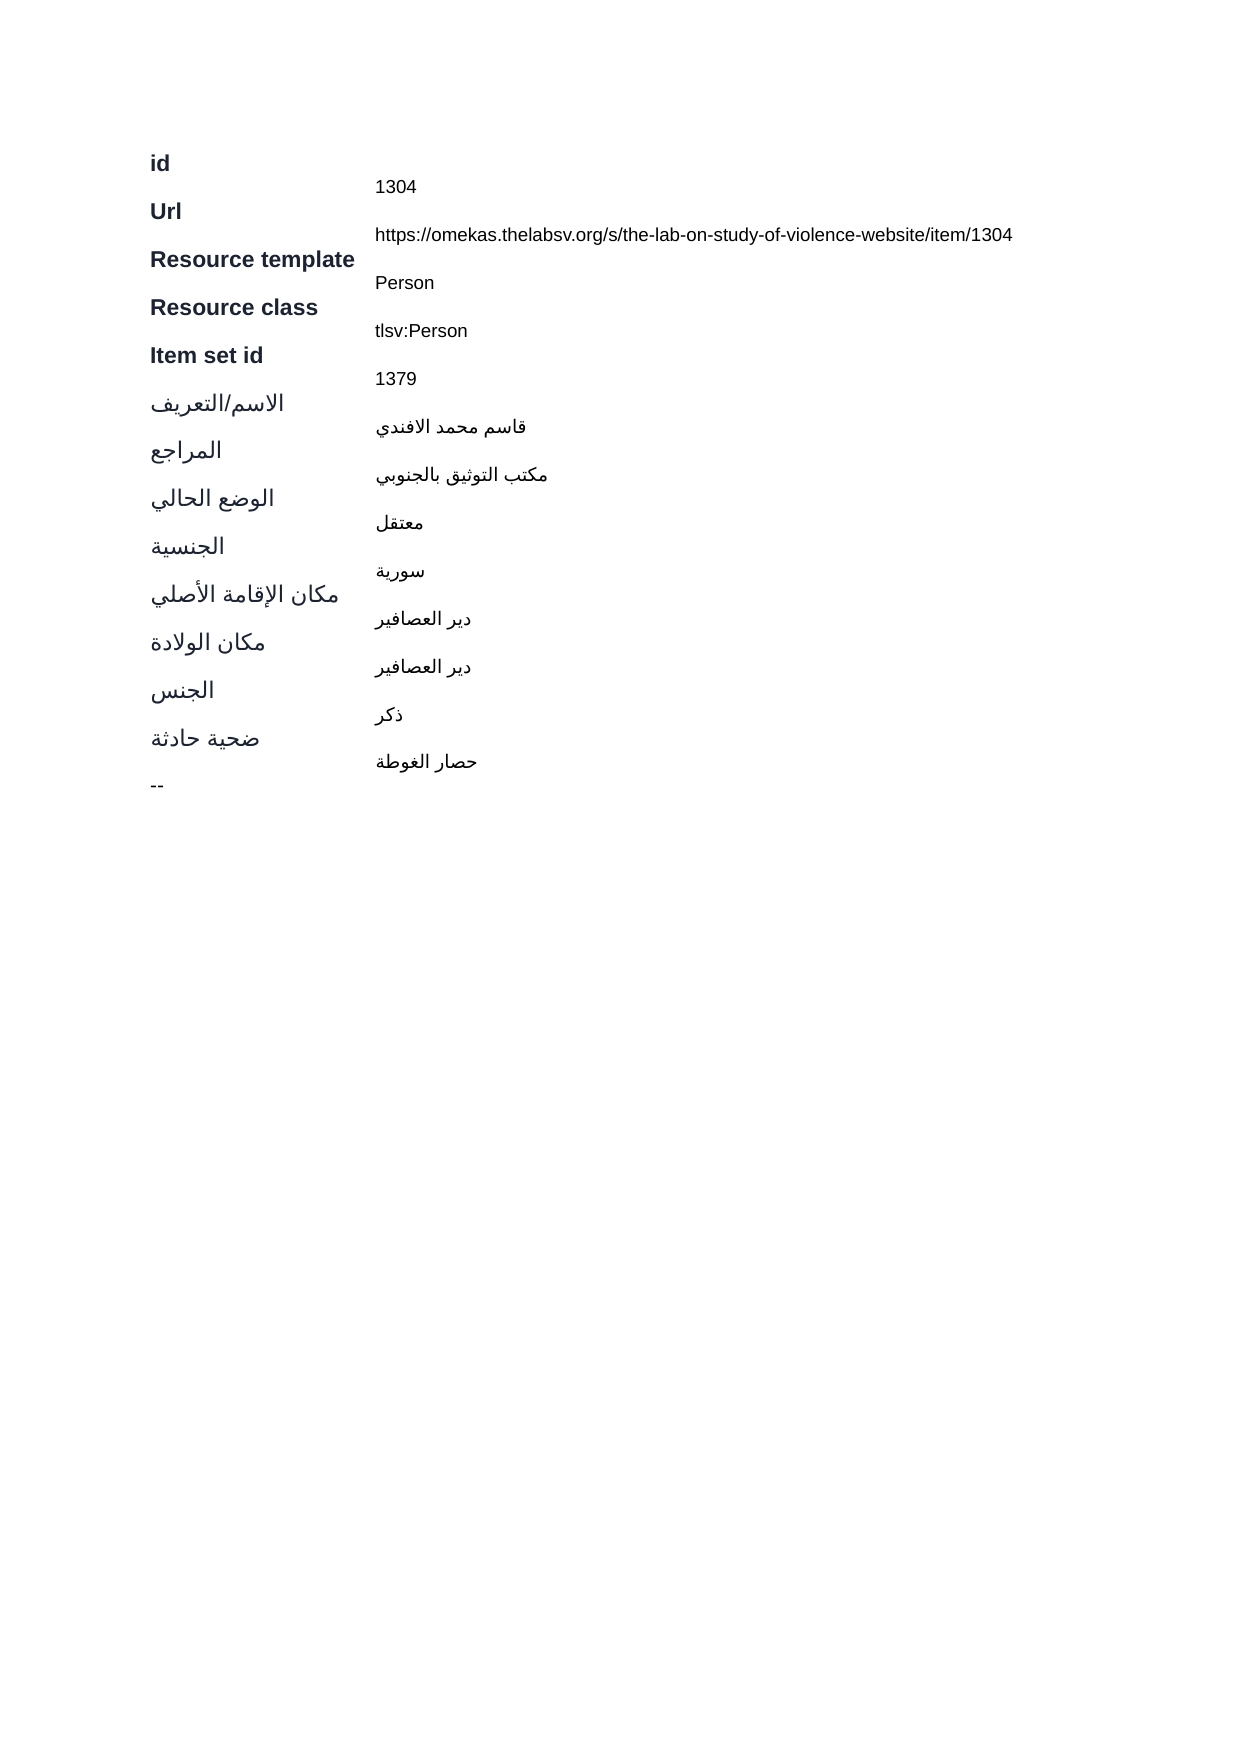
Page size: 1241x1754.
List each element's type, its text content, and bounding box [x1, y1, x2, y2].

text مكتب التوثيق بالجنوبي [375, 464, 1090, 485]
text دير العصافير [375, 608, 1090, 629]
text مكان الإقامة الأصلي [150, 581, 1090, 608]
text سورية [375, 560, 1090, 581]
text Person [375, 272, 1090, 294]
text ضحية حادثة [150, 725, 1090, 751]
text -- [150, 773, 1090, 797]
text Resource template [150, 246, 1090, 272]
text Url [150, 198, 1090, 224]
text 1379 [375, 368, 1090, 389]
text 1304 [375, 176, 1090, 198]
text مكان الولادة [150, 629, 1090, 656]
text الوضع الحالي [150, 485, 1090, 512]
text الجنس [150, 677, 1090, 703]
text حصار الغوطة [375, 751, 1090, 773]
text الجنسية [150, 533, 1090, 560]
text Item set id [150, 342, 1090, 368]
text دير العصافير [375, 656, 1090, 677]
text الاسم/التعريف [150, 389, 1090, 416]
text https://omekas.thelabsv.org/s/the-lab-on-study-of-violence-website/item/1304 [375, 224, 1090, 246]
text Resource class [150, 294, 1090, 320]
text tlsv:Person [375, 320, 1090, 342]
text المراجع [150, 437, 1090, 464]
text معتقل [375, 512, 1090, 533]
text ذكر [375, 703, 1090, 725]
text id [150, 150, 1090, 176]
text قاسم محمد الافندي [375, 416, 1090, 437]
